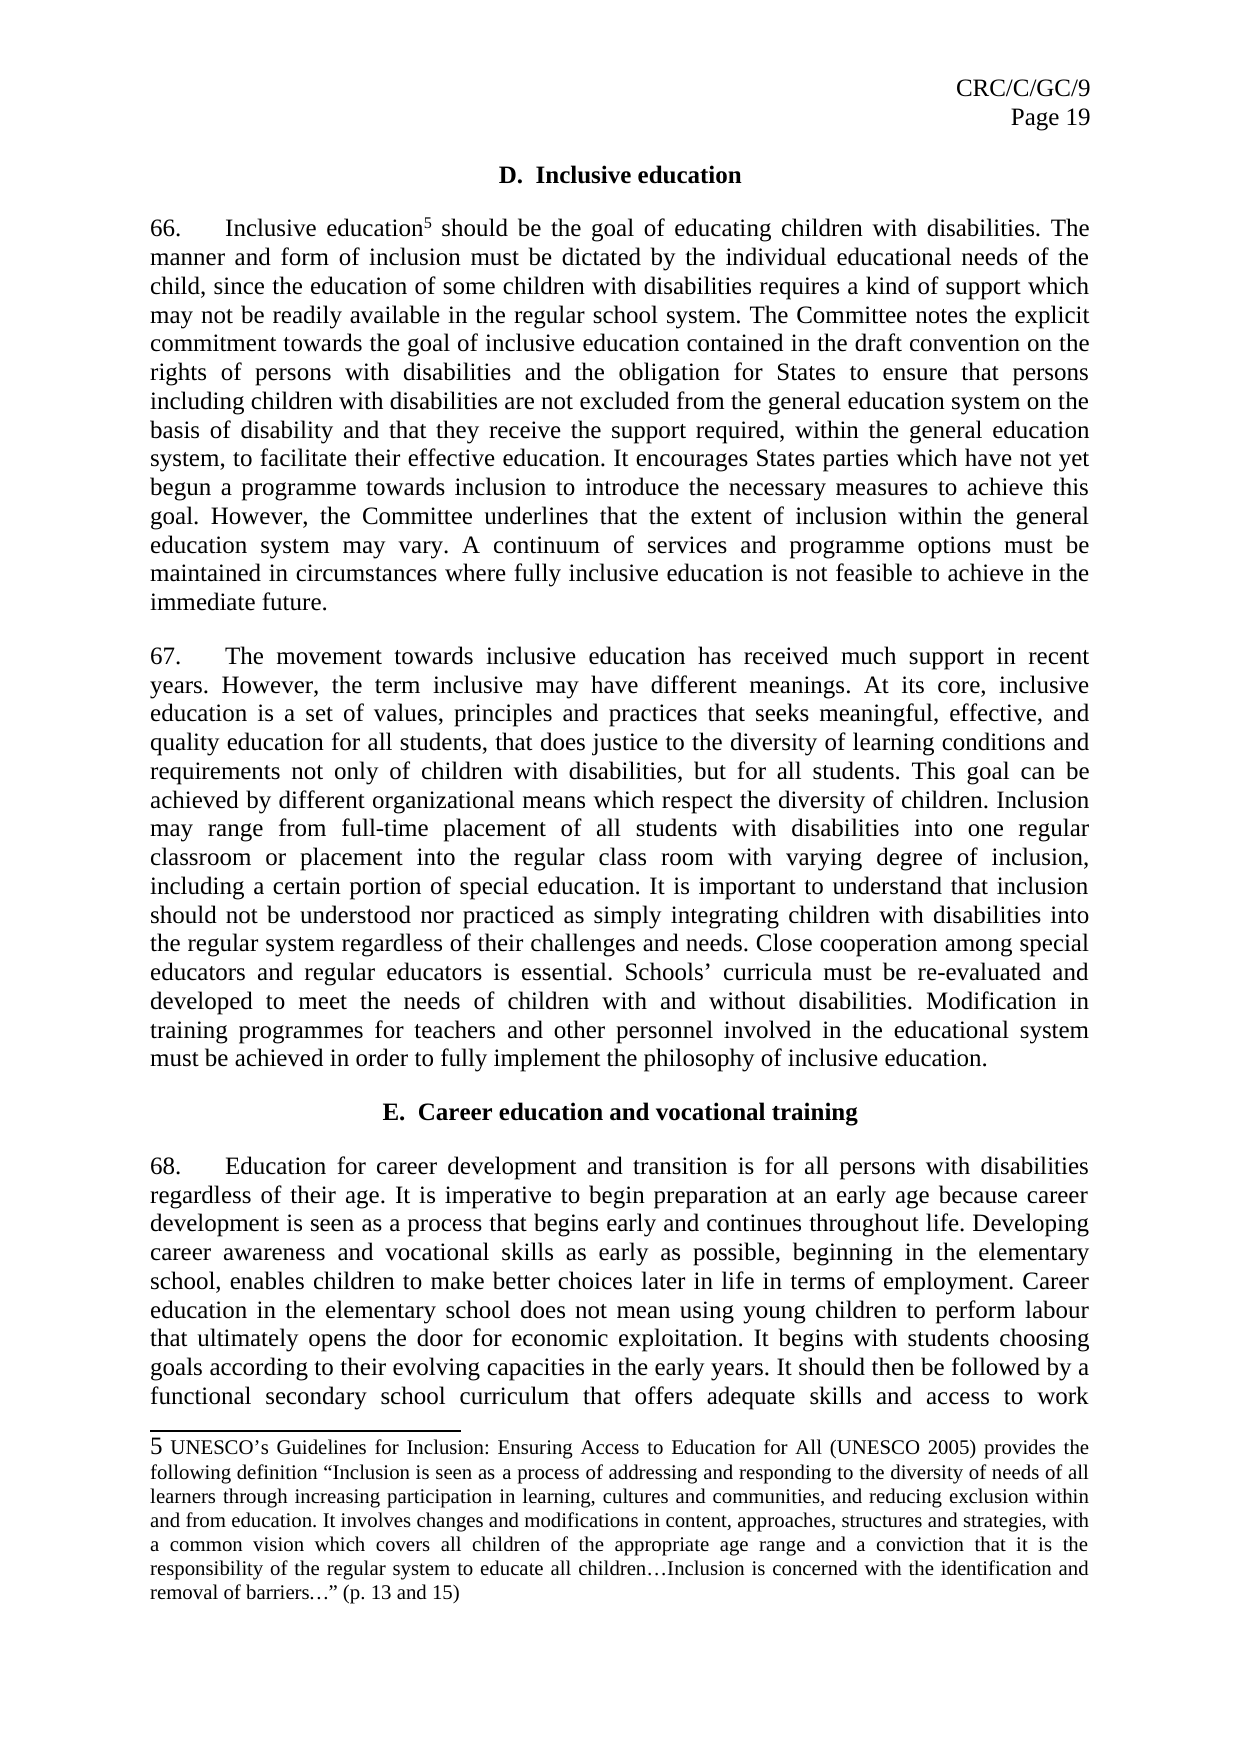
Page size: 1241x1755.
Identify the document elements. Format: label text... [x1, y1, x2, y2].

list Inclusive education should be the goal of educating children with disabilities. The manner and form of inclusion must be dictated by the individual educational needs of the child, since the education of some children with disabilities requires a kind of support which may not be readily available in the regular school system. The Committee notes the explicit commitment towards the goal of inclusive education contained in the draft convention on the rights of persons with disabilities and the obligation for States to ensure that persons including children with disabilities are not excluded from the general education system on the basis of disability and that they receive the support required, within the general education system, to facilitate their effective education. It encourages States parties which have not yet begun a programme towards inclusion to introduce the necessary measures to achieve this goal. However, the Committee underlines that the extent of inclusion within the general education system may vary. A continuum of services and programme options must be maintained in circumstances where fully inclusive education is not feasible to achieve in the immediate future. [150, 213, 1090, 616]
list UNESCO’s Guidelines for Inclusion: Ensuring Access to Education for All (UNESCO 2005) provides the following definition “Inclusion is seen as a process of addressing and responding to the diversity of needs of all learners through increasing participation in learning, cultures and communities, and reducing exclusion within and from education. It involves changes and modifications in content, approaches, structures and strategies, with a common vision which covers all children of the appropriate age range and a conviction that it is the responsibility of the regular system to educate all children…Inclusion is concerned with the identification and removal of barriers…” (p. 13 and 15) [150, 1431, 1090, 1604]
list Education for career development and transition is for all persons with disabilities regardless of their age. It is imperative to begin preparation at an early age because career development is seen as a process that begins early and continues throughout life. Developing career awareness and vocational skills as early as possible, beginning in the elementary school, enables children to make better choices later in life in terms of employment. Career education in the elementary school does not mean using young children to perform labour that ultimately opens the door for economic exploitation. It begins with students choosing goals according to their evolving capacities in the early years. It should then be followed by a functional secondary school curriculum that offers adequate skills and access to work [150, 1151, 1090, 1410]
subtitle D. Inclusive education [150, 160, 1090, 188]
list The movement towards inclusive education has received much support in recent years. However, the term inclusive may have different meanings. At its core, inclusive education is a set of values, principles and practices that seeks meaningful, effective, and quality education for all students, that does justice to the diversity of learning conditions and requirements not only of children with disabilities, but for all students. This goal can be achieved by different organizational means which respect the diversity of children. Inclusion may range from full-time placement of all students with disabilities into one regular classroom or placement into the regular class room with varying degree of inclusion, including a certain portion of special education. It is important to understand that inclusion should not be understood nor practiced as simply integrating children with disabilities into the regular system regardless of their challenges and needs. Close cooperation among special educators and regular educators is essential. Schools’ curricula must be re-evaluated and developed to meet the needs of children with and without disabilities. Modification in training programmes for teachers and other personnel involved in the educational system must be achieved in order to fully implement the philosophy of inclusive education. [150, 641, 1090, 1072]
subtitle E. Career education and vocational training [150, 1097, 1090, 1126]
